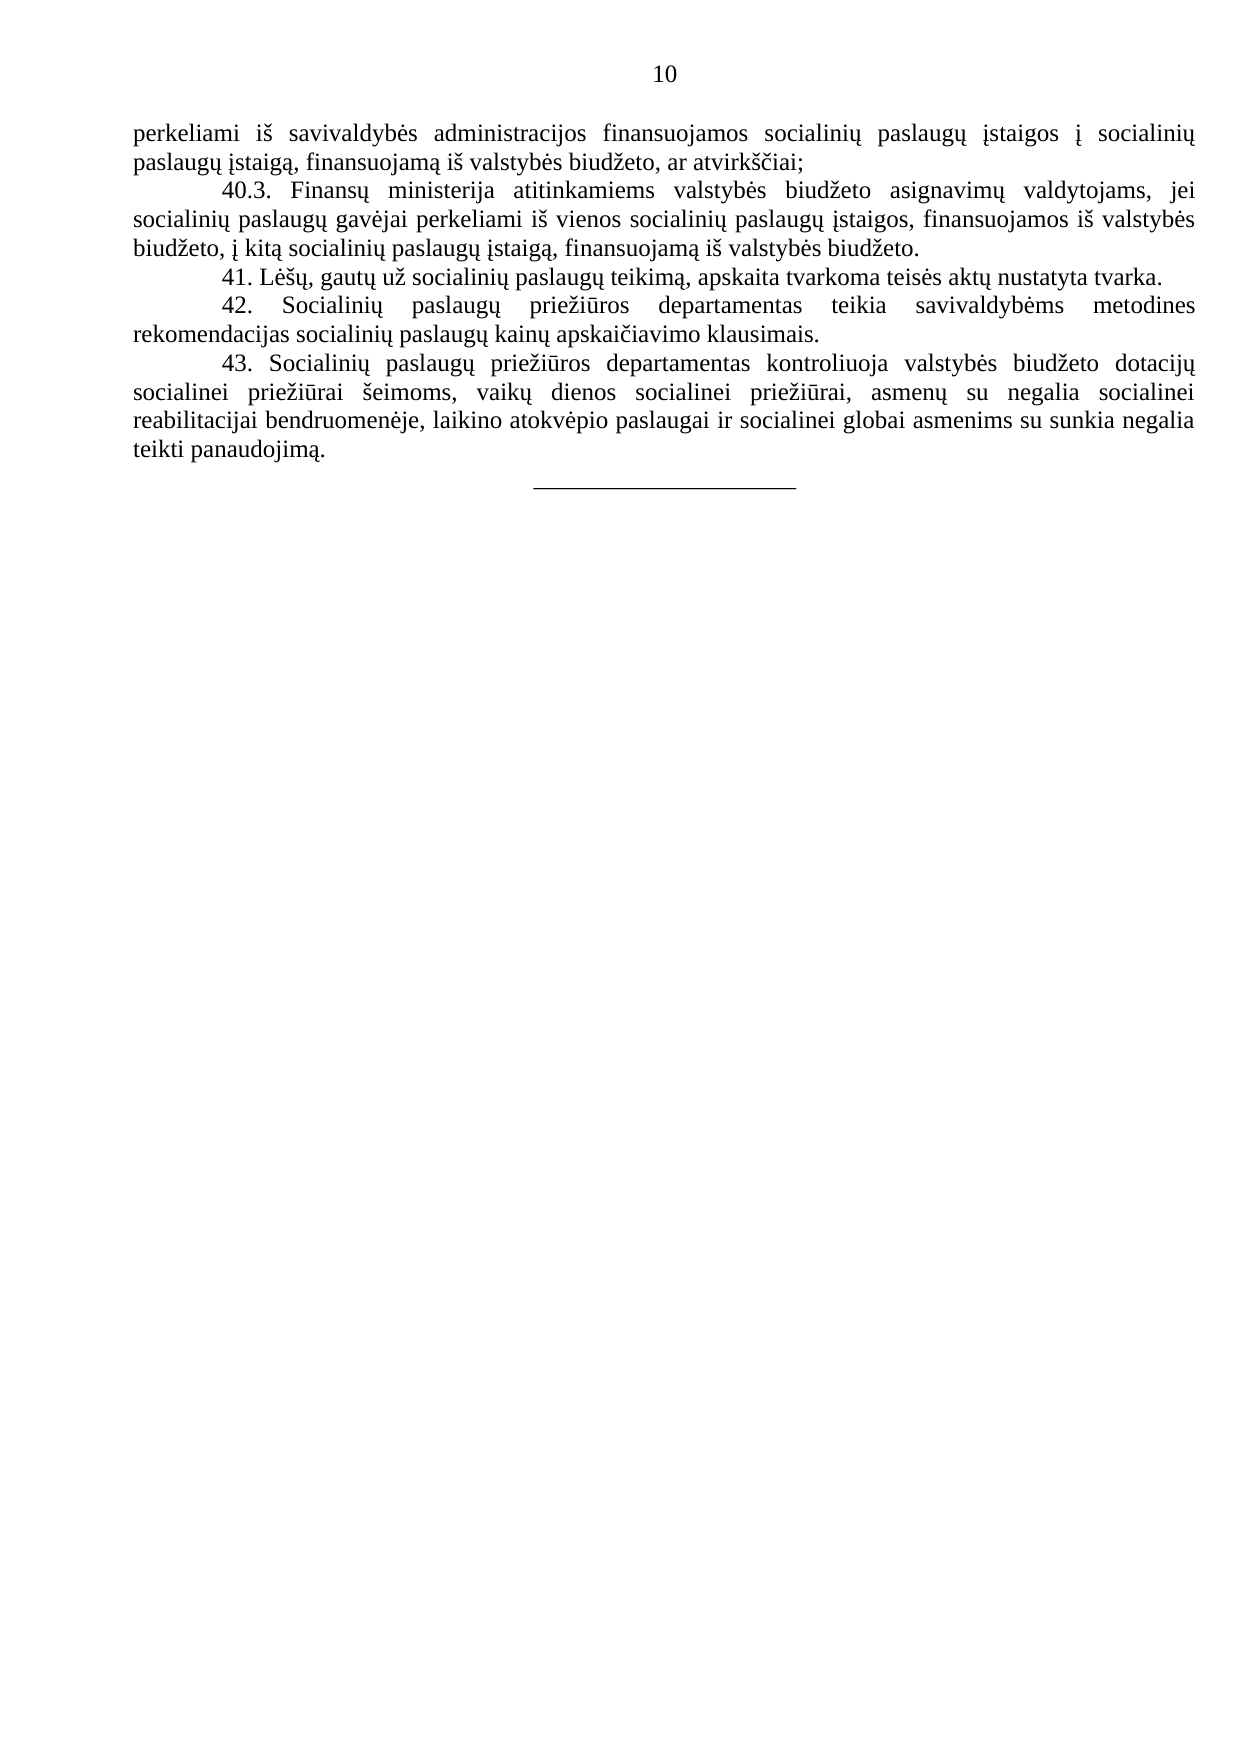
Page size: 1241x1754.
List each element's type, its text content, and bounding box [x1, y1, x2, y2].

text 40.3. Finansų ministerija atitinkamiems valstybės biudžeto asignavimų valdytojams, jei socialinių paslaugų gavėjai perkeliami iš vienos socialinių paslaugų įstaigos, finansuojamos iš valstybės biudžeto, į kitą socialinių paslaugų įstaigą, finansuojamą iš valstybės biudžeto. [133, 176, 1196, 262]
text 43. Socialinių paslaugų priežiūros departamentas kontroliuoja valstybės biudžeto dotacijų socialinei priežiūrai šeimoms, vaikų dienos socialinei priežiūrai, asmenų su negalia socialinei reabilitacijai bendruomenėje, laikino atokvėpio paslaugai ir socialinei globai asmenims su sunkia negalia teikti panaudojimą. [133, 348, 1196, 463]
text perkeliami iš savivaldybės administracijos finansuojamos socialinių paslaugų įstaigos į socialinių paslaugų įstaigą, finansuojamą iš valstybės biudžeto, ar atvirkščiai; [133, 118, 1196, 176]
text 41. Lėšų, gautų už socialinių paslaugų teikimą, apskaita tvarkoma teisės aktų nustatyta tvarka. [133, 262, 1196, 291]
text _____________________ [133, 463, 1196, 492]
text 42. Socialinių paslaugų priežiūros departamentas teikia savivaldybėms metodines rekomendacijas socialinių paslaugų kainų apskaičiavimo klausimais. [133, 291, 1196, 348]
